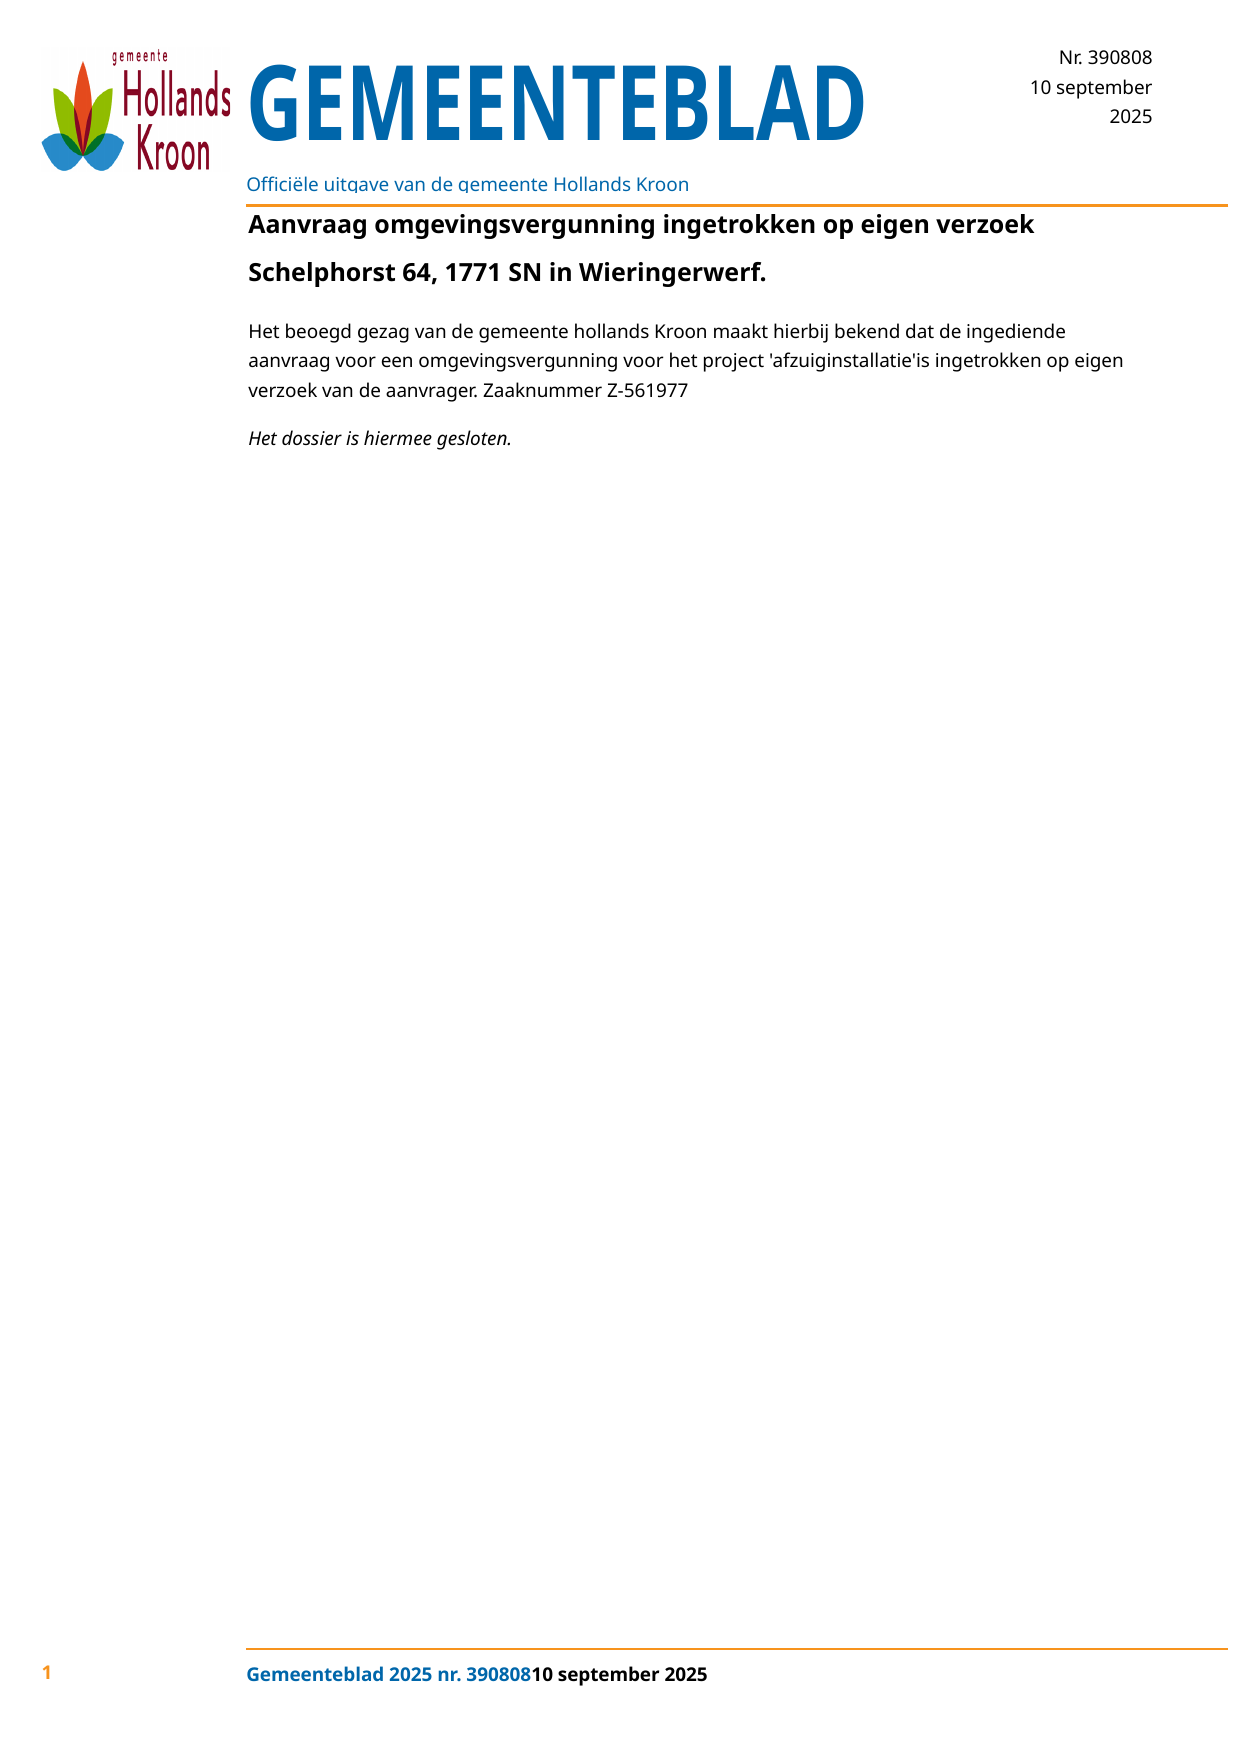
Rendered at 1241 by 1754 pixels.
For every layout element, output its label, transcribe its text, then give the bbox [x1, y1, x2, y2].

text Aanvraag omgevingsvergunning ingetrokken op eigen verzoek Schelphorst 64, 1771 SN in Wieringerwerf. [248, 207, 1152, 288]
text Het beoegd gezag van de gemeente hollands Kroon maakt hierbij bekend dat de ingediende aanvraag voor een omgevingsvergunning voor het project 'afzuiginstallatie'is ingetrokken op eigen verzoek van de aanvrager. Zaaknummer Z-561977 [248, 318, 1152, 403]
picture [41, 47, 231, 172]
text Het dossier is hiermee gesloten. [248, 425, 1152, 451]
